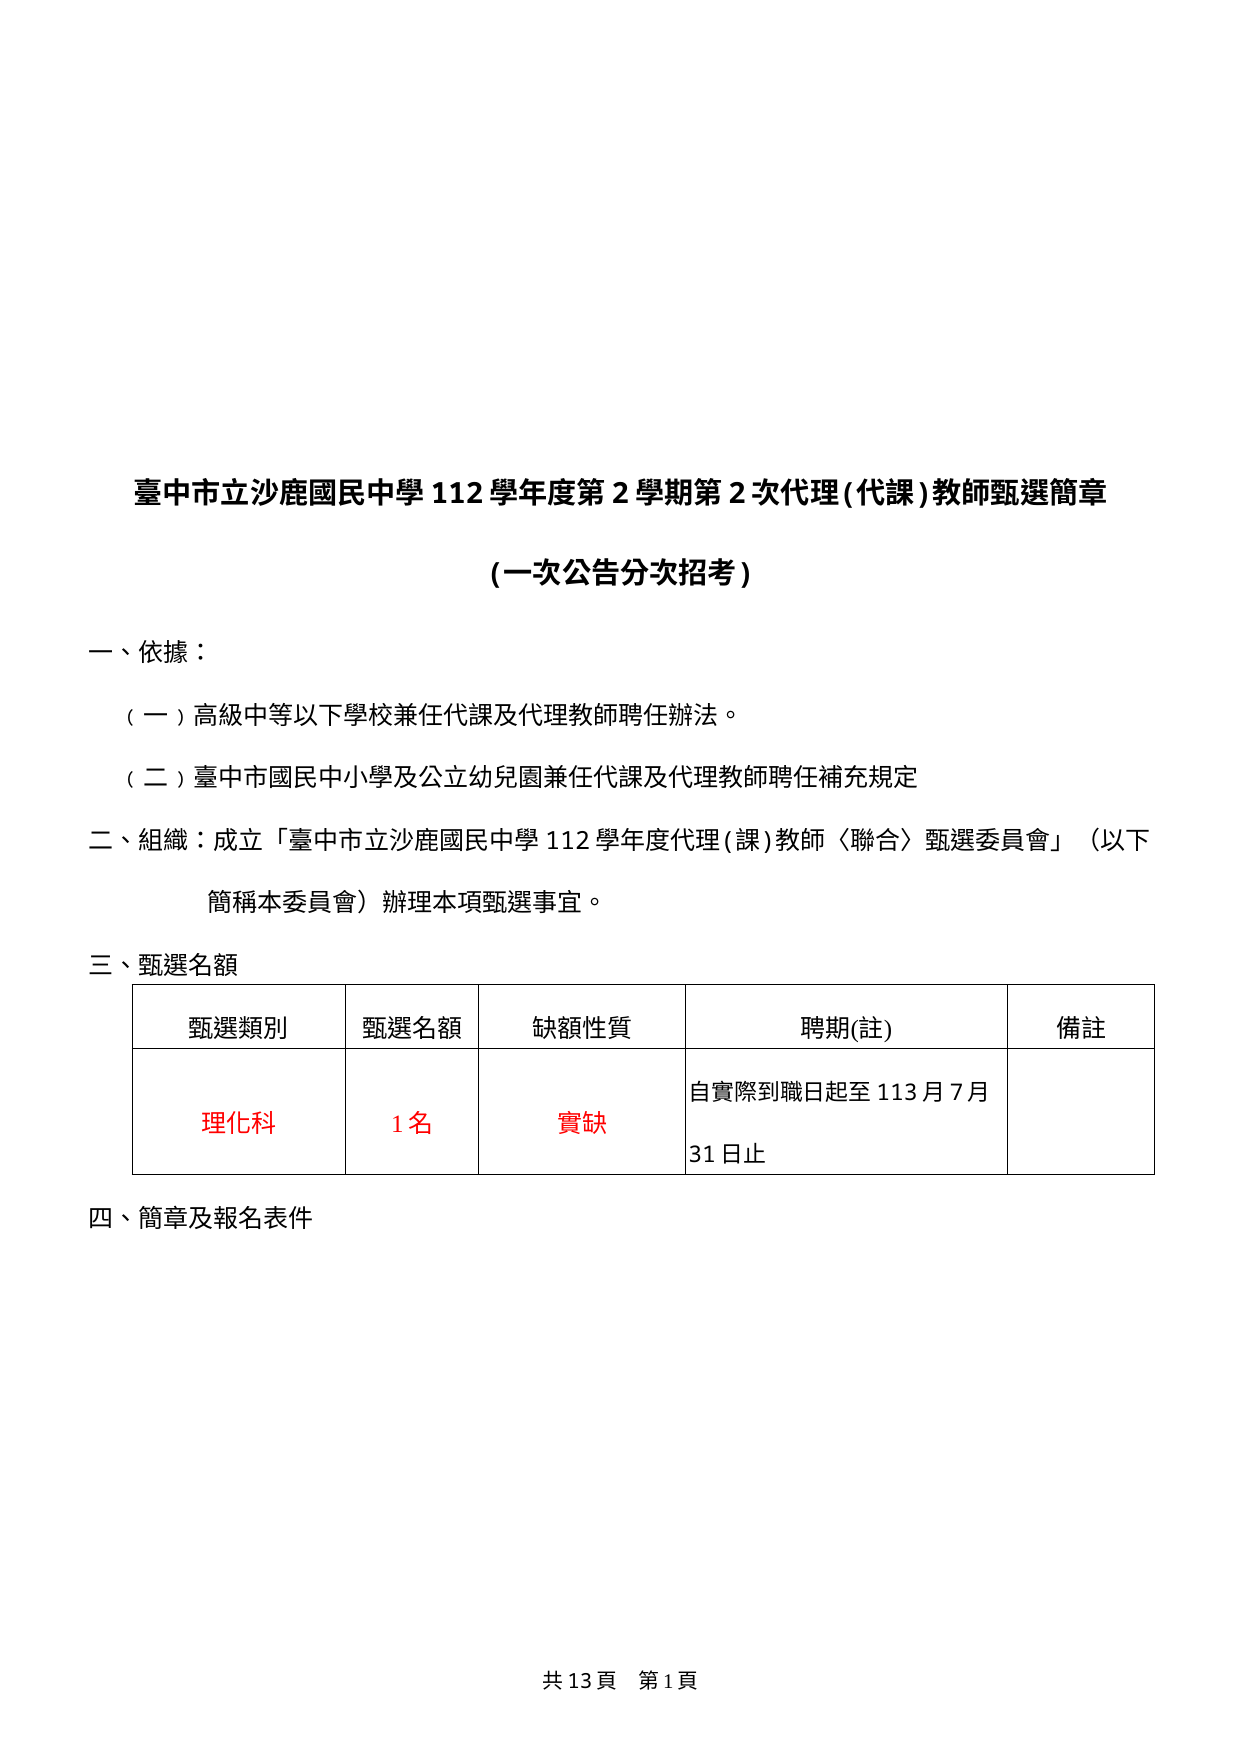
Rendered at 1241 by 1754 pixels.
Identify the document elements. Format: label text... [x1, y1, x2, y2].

table_cell 1名 [346, 1049, 478, 1174]
table_header 備註 [1008, 985, 1154, 1048]
text (一次公告分次招考) [89, 529, 1152, 592]
text 臺中市立沙鹿國民中學112學年度第2學期第2次代理(代課)教師甄選簡章 [89, 449, 1152, 512]
table_header 甄選名額 [346, 985, 478, 1048]
text 三、甄選名額 [89, 922, 1152, 984]
table_cell [1008, 1049, 1154, 1174]
text 二、組織：成立「臺中市立沙鹿國民中學112學年度代理(課)教師〈聯合〉甄選委員會」（以下簡稱本委員會）辦理本項甄選事宜。 [89, 797, 1152, 922]
table_cell 理化科 [133, 1049, 345, 1174]
table_header 甄選類別 [133, 985, 345, 1048]
text ﹙一﹚高級中等以下學校兼任代課及代理教師聘任辦法。 [118, 672, 1152, 734]
text 一、依據： [89, 609, 1152, 672]
table_cell 實缺 [479, 1049, 685, 1174]
text ﹙二﹚臺中市國民中小學及公立幼兒園兼任代課及代理教師聘任補充規定 [118, 734, 1152, 797]
text 四、簡章及報名表件 [89, 1175, 1152, 1237]
table_header 缺額性質 [479, 985, 685, 1048]
table_cell 自實際到職日起至113月7月31日止 [686, 1049, 1007, 1174]
table_header 聘期(註) [686, 985, 1007, 1048]
